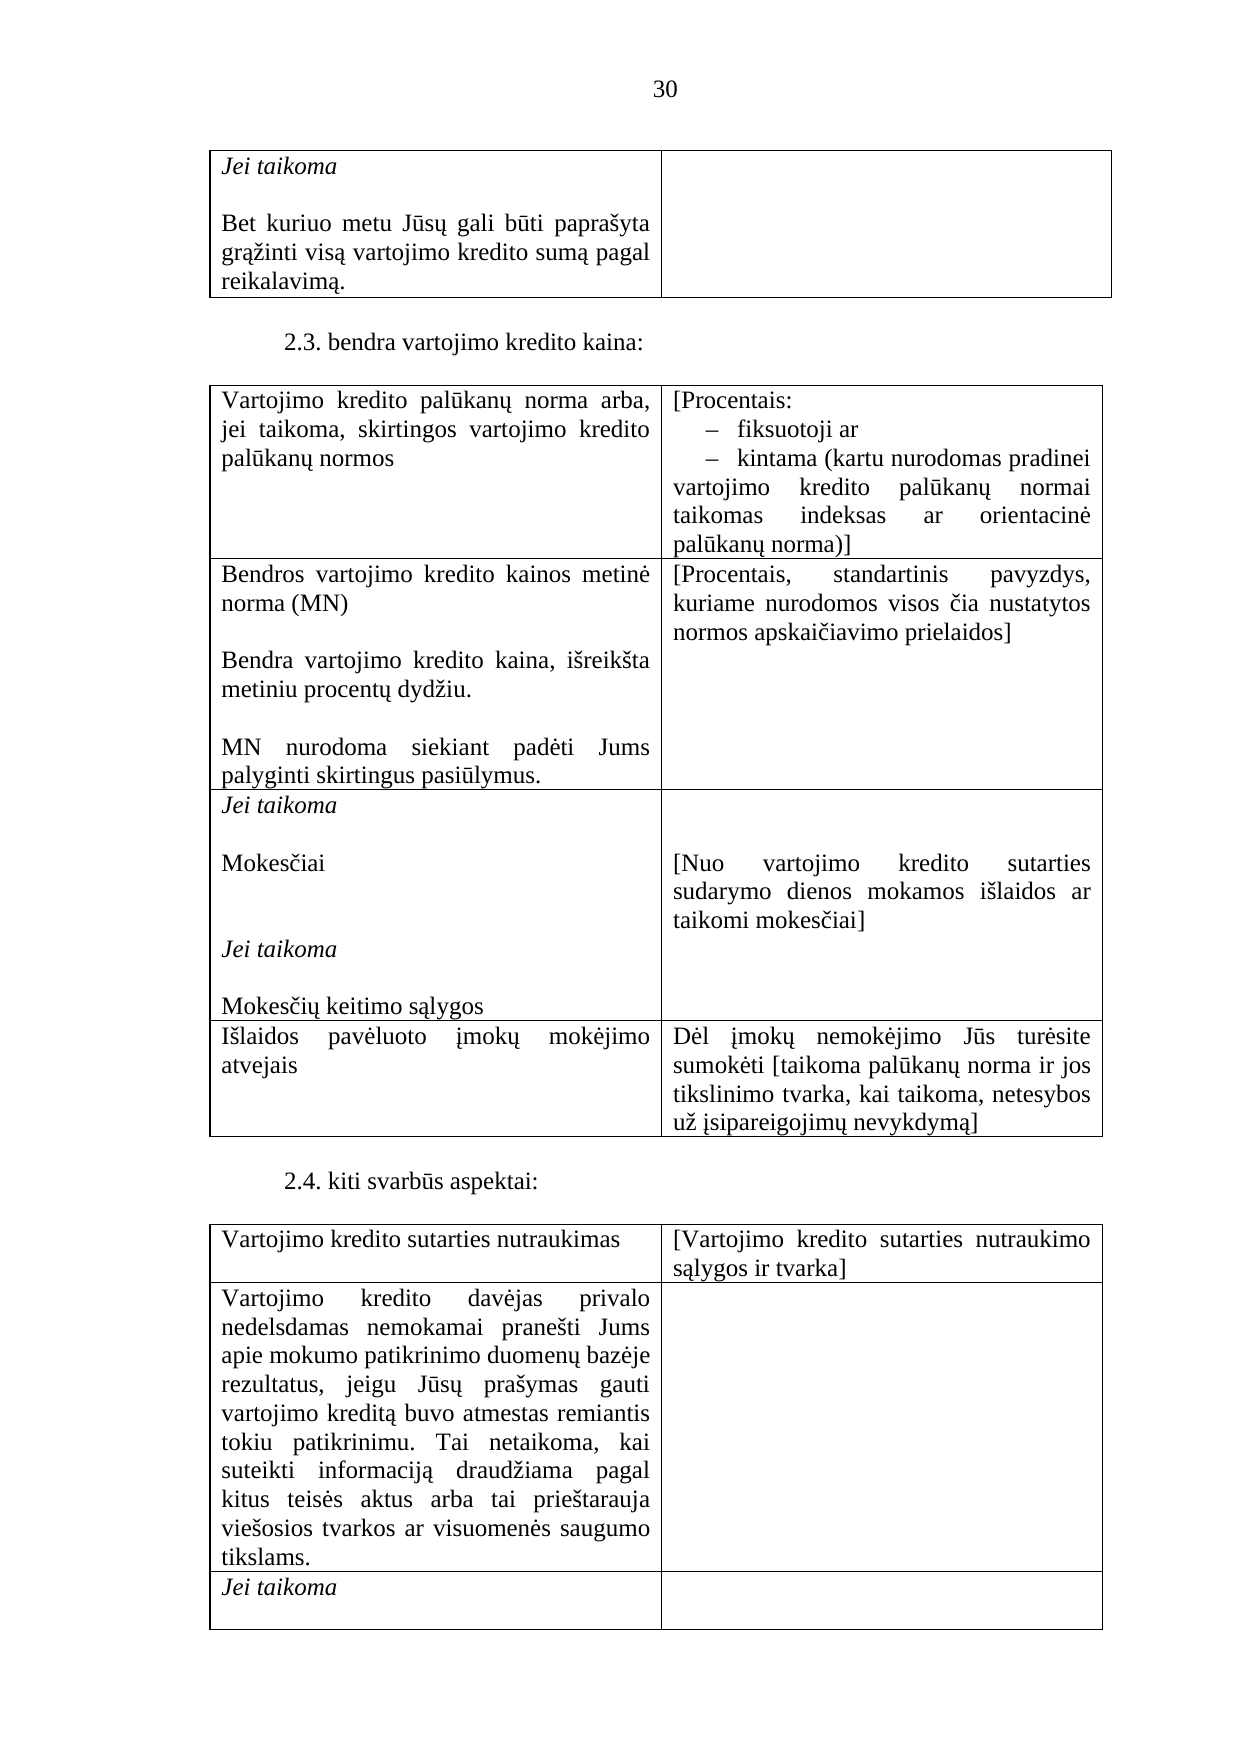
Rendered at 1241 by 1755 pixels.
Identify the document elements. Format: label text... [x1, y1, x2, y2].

table_cell [662, 151, 1111, 297]
table_cell Jei taikoma Mokesčiai Jei taikoma Mokesčių keitimo sąlygos [211, 790, 661, 1020]
table_cell Jei taikoma Bet kuriuo metu Jūsų gali būti paprašyta grąžinti visą vartojimo kredito sumą pagal reikalavimą. [211, 151, 661, 297]
table_header Vartojimo kredito sutarties nutraukimas [211, 1225, 661, 1282]
table_cell Bendros vartojimo kredito kainos metinė norma (MN) Bendra vartojimo kredito kaina, išreikšta metiniu procentų dydžiu. MN nurodoma siekiant padėti Jums palyginti skirtingus pasiūlymus. [211, 559, 661, 789]
table_cell [Nuo vartojimo kredito sutarties sudarymo dienos mokamos išlaidos ar taikomi mokesčiai] [662, 790, 1102, 1020]
table_cell [Procentais, standartinis pavyzdys, kuriame nurodomos visos čia nustatytos normos apskaičiavimo prielaidos] [662, 559, 1102, 789]
table_header Vartojimo kredito palūkanų norma arba, jei taikoma, skirtingos vartojimo kredito palūkanų normos [211, 386, 661, 558]
table_cell Dėl įmokų nemokėjimo Jūs turėsite sumokėti [taikoma palūkanų norma ir jos tikslinimo tvarka, kai taikoma, netesybos už įsipareigojimų nevykdymą] [662, 1021, 1102, 1136]
text 2.4. kiti svarbūs aspektai: [262, 1166, 1120, 1195]
table_cell Vartojimo kredito davėjas privalo nedelsdamas nemokamai pranešti Jums apie mokumo patikrinimo duomenų bazėje rezultatus, jeigu Jūsų prašymas gauti vartojimo kreditą buvo atmestas remiantis tokiu patikrinimu. Tai netaikoma, kai suteikti informaciją draudžiama pagal kitus teisės aktus arba tai prieštarauja viešosios tvarkos ar visuomenės saugumo tikslams. [211, 1283, 661, 1571]
text 2.3. bendra vartojimo kredito kaina: [210, 327, 1120, 356]
table_cell [662, 1572, 1102, 1629]
table_cell Jei taikoma [211, 1572, 661, 1629]
table_header [Procentais: – fiksuotoji ar – kintama (kartu nurodomas pradinei vartojimo kredito palūkanų normai taikomas indeksas ar orientacinė palūkanų norma)] [662, 386, 1102, 558]
table_header [Vartojimo kredito sutarties nutraukimo sąlygos ir tvarka] [662, 1225, 1102, 1282]
table_cell [662, 1283, 1102, 1571]
table_cell Išlaidos pavėluoto įmokų mokėjimo atvejais [211, 1021, 661, 1136]
